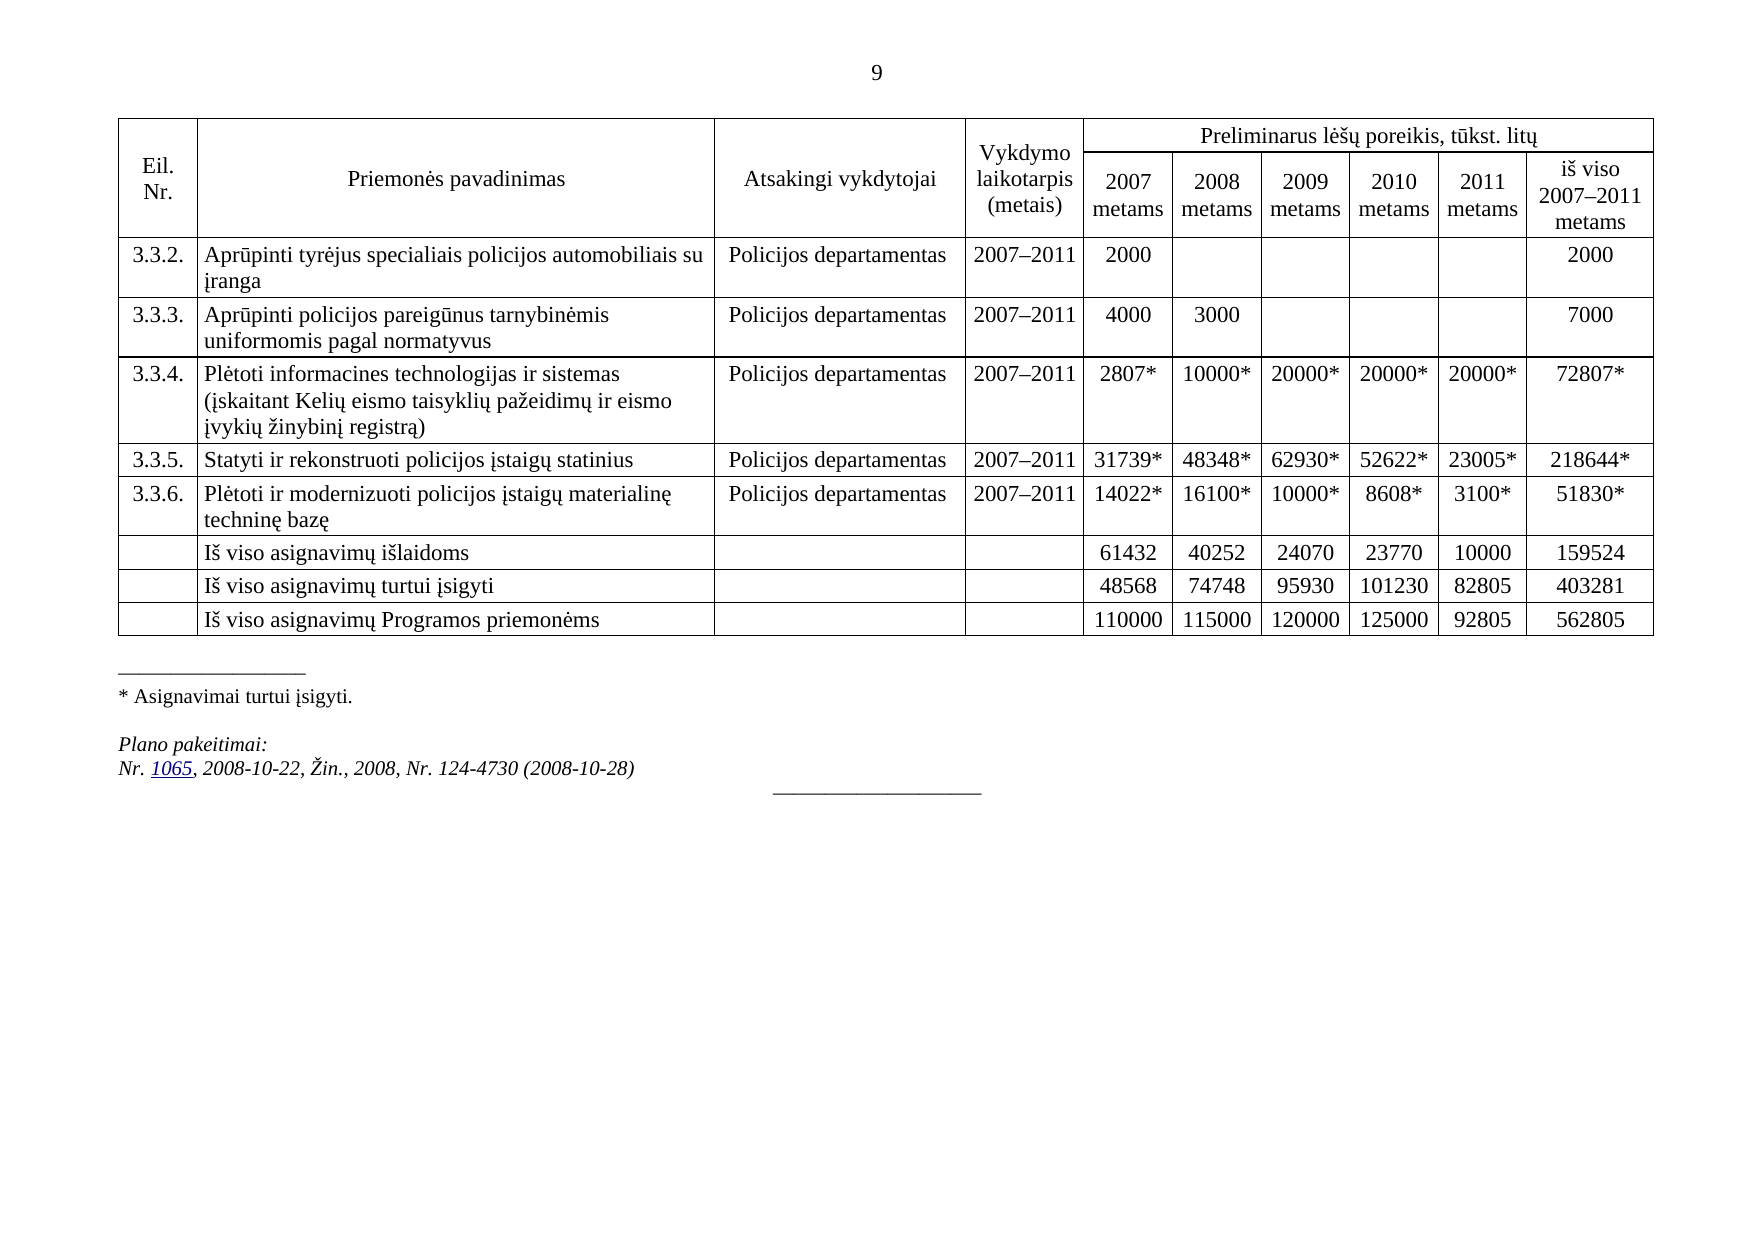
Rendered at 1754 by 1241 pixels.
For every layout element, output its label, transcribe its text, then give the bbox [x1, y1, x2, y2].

table_cell 10000* [1262, 477, 1349, 535]
table_cell 14022* [1084, 477, 1172, 535]
table_cell 2007–2011 [966, 477, 1083, 535]
table_cell 2000 [1084, 238, 1172, 297]
table_cell [119, 570, 197, 602]
table_cell 110000 [1084, 603, 1172, 635]
table_cell Policijos departamentas [715, 238, 965, 297]
table_cell 218644* [1527, 444, 1653, 476]
table_cell 125000 [1350, 603, 1438, 635]
table_header Atsakingi vykdytojai [715, 119, 965, 237]
table_cell 3.3.3. [119, 298, 197, 356]
table_cell Policijos departamentas [715, 477, 965, 535]
table_cell [119, 603, 197, 635]
table_cell [1350, 238, 1438, 297]
table_cell 52622* [1350, 444, 1438, 476]
table_cell 4000 [1084, 298, 1172, 356]
table_cell 2807* [1084, 358, 1172, 442]
table_cell [966, 570, 1083, 602]
text Plano pakeitimai: [118, 732, 1636, 756]
table_cell [715, 536, 965, 568]
table_cell [1262, 298, 1349, 356]
table_cell [966, 603, 1083, 635]
table_cell [1439, 238, 1526, 297]
table_cell 3.3.6. [119, 477, 197, 535]
text * Asignavimai turtui įsigyti. [118, 684, 1636, 708]
table_cell Policijos departamentas [715, 358, 965, 442]
table_cell 62930* [1262, 444, 1349, 476]
table_cell iš viso 2007–2011 metams [1527, 153, 1653, 237]
table_cell [966, 536, 1083, 568]
table_cell 16100* [1173, 477, 1261, 535]
table_cell [1439, 298, 1526, 356]
table_cell 31739* [1084, 444, 1172, 476]
table_cell 101230 [1350, 570, 1438, 602]
table_cell 92805 [1439, 603, 1526, 635]
table_cell Policijos departamentas [715, 444, 965, 476]
table_cell 95930 [1262, 570, 1349, 602]
table_cell [1350, 298, 1438, 356]
table_cell 2007–2011 [966, 444, 1083, 476]
table_cell Iš viso asignavimų Programos priemonėms [198, 603, 714, 635]
table_cell 40252 [1173, 536, 1261, 568]
table_cell 2009 metams [1262, 153, 1349, 237]
table_cell Iš viso asignavimų išlaidoms [198, 536, 714, 568]
table_cell 82805 [1439, 570, 1526, 602]
table_cell Statyti ir rekonstruoti policijos įstaigų statinius [198, 444, 714, 476]
table_cell 2007–2011 [966, 298, 1083, 356]
table_cell 20000* [1439, 358, 1526, 442]
table_cell Iš viso asignavimų turtui įsigyti [198, 570, 714, 602]
table_cell Plėtoti informacines technologijas ir sistemas (įskaitant Kelių eismo taisyklių pažeidimų ir eismo įvykių žinybinį registrą) [198, 358, 714, 442]
table_cell 2007–2011 [966, 238, 1083, 297]
table_cell 48348* [1173, 444, 1261, 476]
table_cell 2007 metams [1084, 153, 1172, 237]
table_cell 2000 [1527, 238, 1653, 297]
table_cell 3.3.5. [119, 444, 197, 476]
table_cell Policijos departamentas [715, 298, 965, 356]
table_cell 23770 [1350, 536, 1438, 568]
table_cell 2010 metams [1350, 153, 1438, 237]
table_cell [715, 603, 965, 635]
table_cell 51830* [1527, 477, 1653, 535]
table_cell [1262, 238, 1349, 297]
table_header Vykdymo laikotarpis (metais) [966, 119, 1083, 237]
table_cell 562805 [1527, 603, 1653, 635]
table_header Priemonės pavadinimas [198, 119, 714, 237]
table_cell 10000* [1173, 358, 1261, 442]
table_cell 120000 [1262, 603, 1349, 635]
table_cell 61432 [1084, 536, 1172, 568]
table_cell 72807* [1527, 358, 1653, 442]
table_cell 8608* [1350, 477, 1438, 535]
table_header Preliminarus lėšų poreikis, tūkst. litų [1084, 119, 1653, 151]
table_cell 3.3.4. [119, 358, 197, 442]
table_cell 2011 metams [1439, 153, 1526, 237]
table_cell 2008 metams [1173, 153, 1261, 237]
table_cell 2007–2011 [966, 358, 1083, 442]
table_cell Aprūpinti tyrėjus specialiais policijos automobiliais su įranga [198, 238, 714, 297]
table_cell 20000* [1262, 358, 1349, 442]
table_cell 48568 [1084, 570, 1172, 602]
table_cell 159524 [1527, 536, 1653, 568]
text Nr. 1065, 2008-10-22, Žin., 2008, Nr. 124-4730 (2008-10-28) [118, 756, 1636, 780]
table_cell 115000 [1173, 603, 1261, 635]
table_cell 23005* [1439, 444, 1526, 476]
table_cell 3000 [1173, 298, 1261, 356]
table_cell Aprūpinti policijos pareigūnus tarnybinėmis uniformomis pagal normatyvus [198, 298, 714, 356]
table_cell 3100* [1439, 477, 1526, 535]
text –––––––––––––––––––– [118, 780, 1636, 804]
table_cell 10000 [1439, 536, 1526, 568]
table_header Eil. Nr. [119, 119, 197, 237]
table_cell 74748 [1173, 570, 1261, 602]
table_cell 20000* [1350, 358, 1438, 442]
table_cell 403281 [1527, 570, 1653, 602]
table_cell [119, 536, 197, 568]
table_cell 7000 [1527, 298, 1653, 356]
table_cell [1173, 238, 1261, 297]
table_cell 24070 [1262, 536, 1349, 568]
text –––––––––––––––––– [118, 660, 1636, 684]
table_cell [715, 570, 965, 602]
table_cell Plėtoti ir modernizuoti policijos įstaigų materialinę techninę bazę [198, 477, 714, 535]
table_cell 3.3.2. [119, 238, 197, 297]
